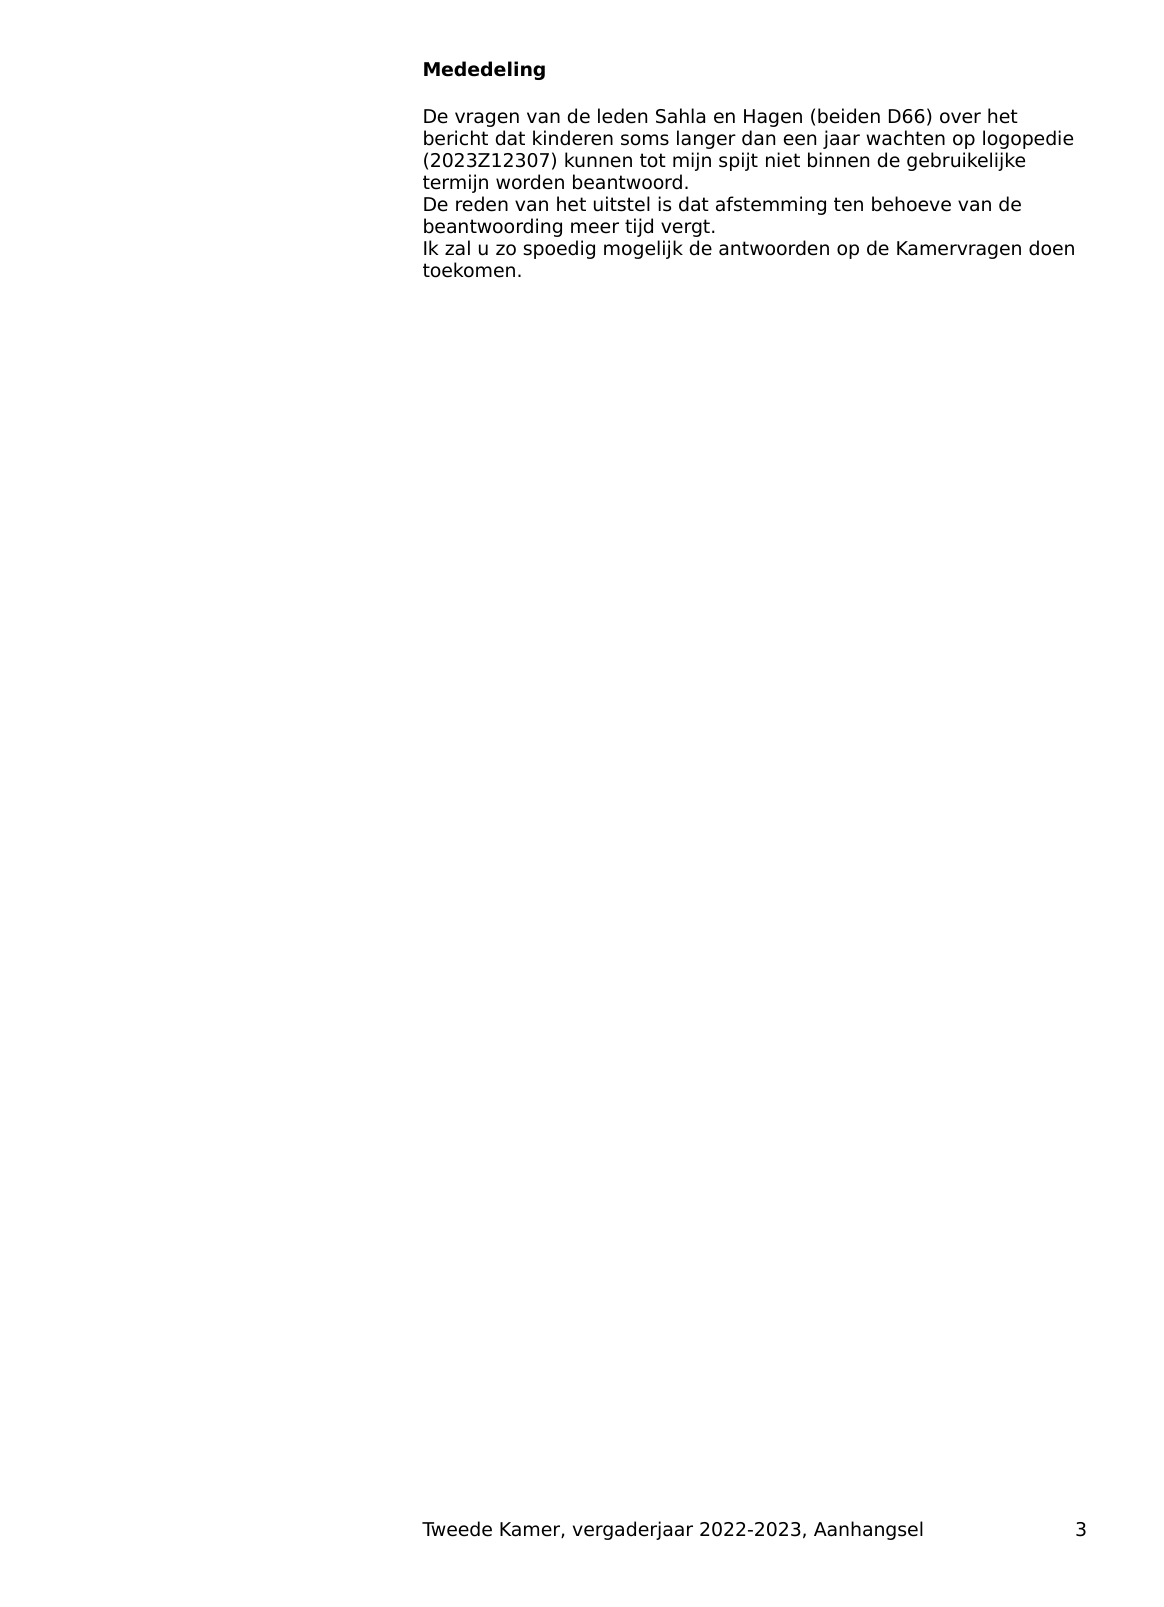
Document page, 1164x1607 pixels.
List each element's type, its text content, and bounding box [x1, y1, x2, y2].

text De vragen van de leden Sahla en Hagen (beiden D66) over het bericht dat kinderen soms langer dan een jaar wachten op logopedie (2023Z12307) kunnen tot mijn spijt niet binnen de gebruikelijke termijn worden beantwoord. [422, 106, 1087, 194]
subtitle Mededeling [422, 59, 1087, 81]
text De reden van het uitstel is dat afstemming ten behoeve van de beantwoording meer tijd vergt. [422, 194, 1087, 238]
text Ik zal u zo spoedig mogelijk de antwoorden op de Kamervragen doen toekomen. [422, 238, 1087, 282]
